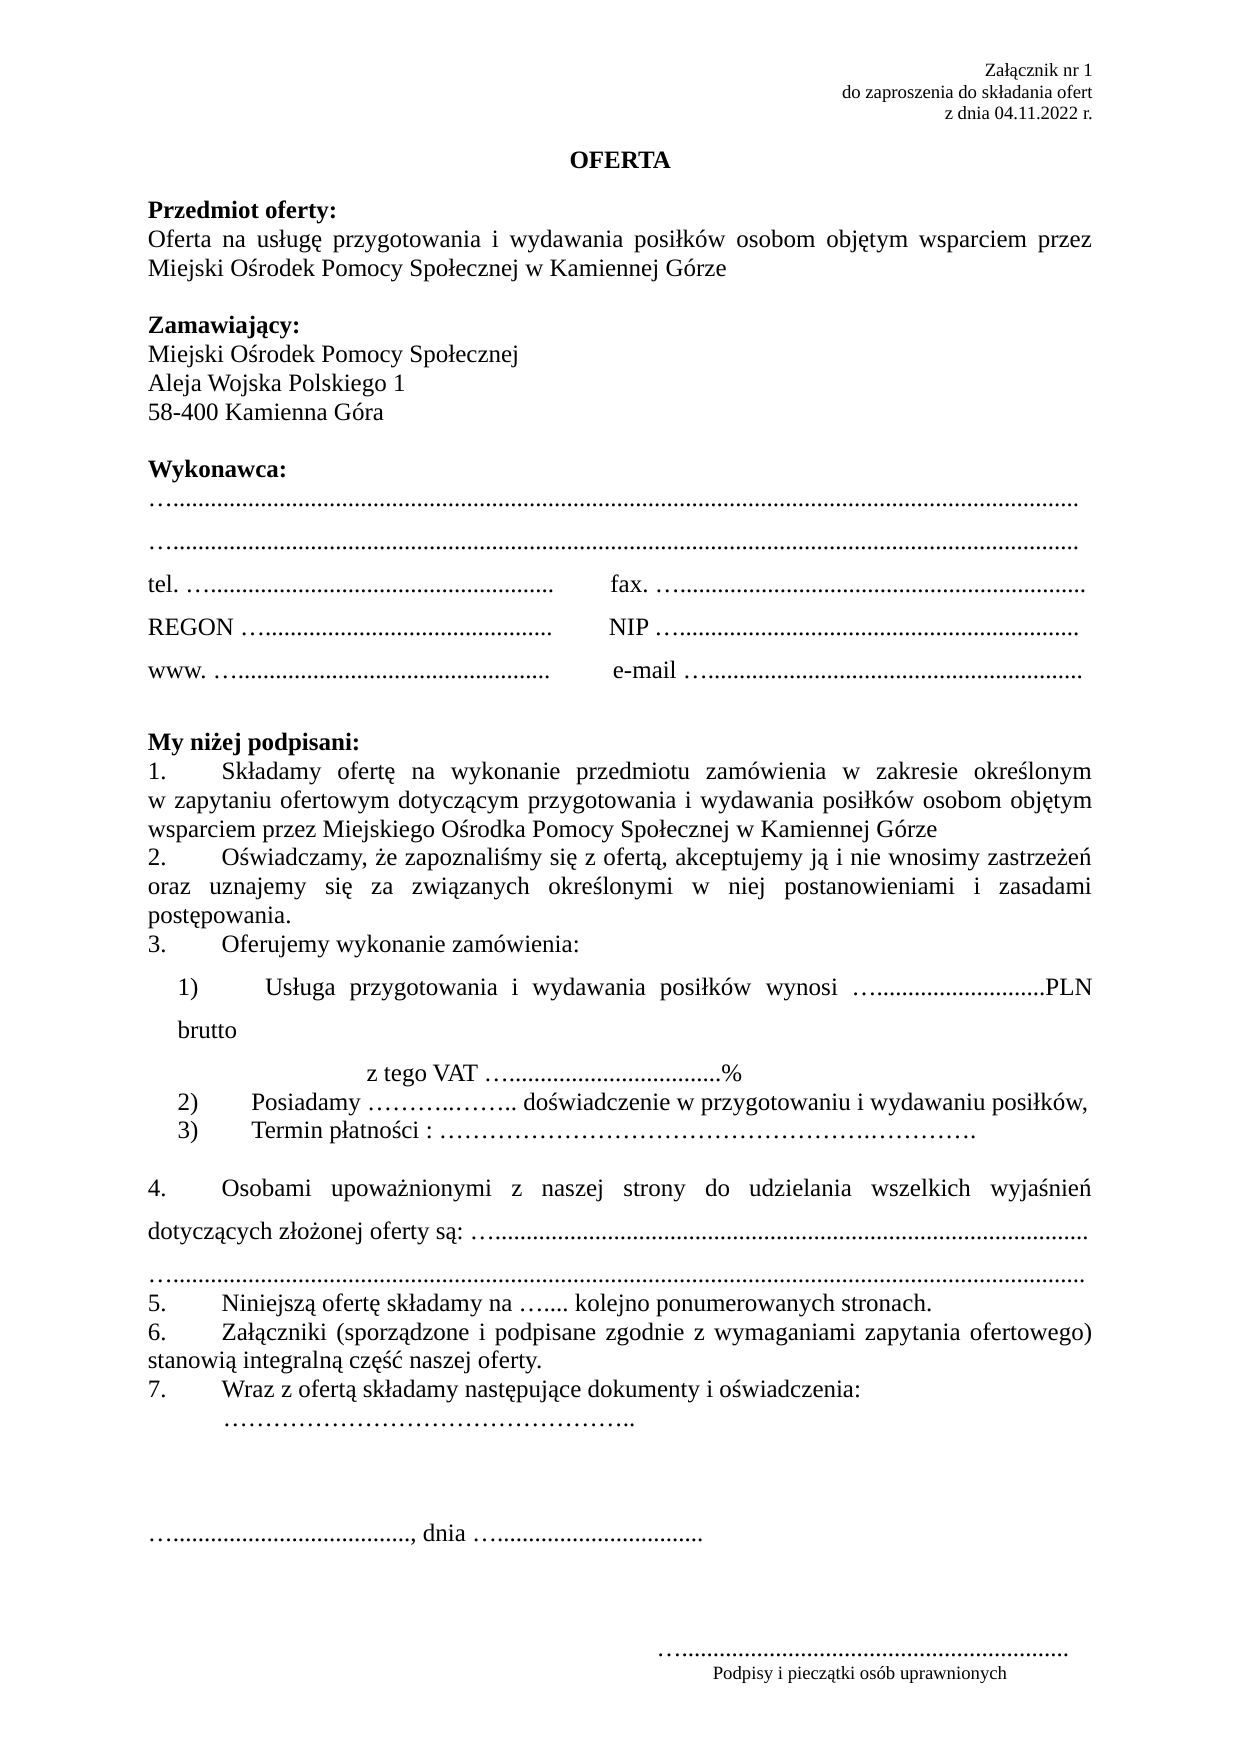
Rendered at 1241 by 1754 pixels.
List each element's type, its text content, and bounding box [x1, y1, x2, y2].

text My niżej podpisani: [148, 727, 1093, 756]
list Osobami upoważnionymi z naszej strony do udzielania wszelkich wyjaśnień dotyczących złożonej oferty są: …............................................................................................... [148, 1173, 1093, 1245]
list Oferujemy wykonanie zamówienia: [148, 929, 1093, 957]
list Niniejszą ofertę składamy na ….... kolejno ponumerowanych stronach. [148, 1288, 1093, 1317]
list Termin płatności : …………………………………………….…………. [177, 1116, 1093, 1144]
text OFERTA [148, 145, 1093, 174]
text Aleja Wojska Polskiego 1 [148, 368, 1093, 397]
text z dnia 04.11.2022 r. [148, 102, 1093, 124]
text Oferta na usługę przygotowania i wydawania posiłków osobom objętym wsparciem przez Miejski Ośrodek Pomocy Społecznej w Kamiennej Górze [148, 224, 1093, 282]
text REGON ….............................................. NIP …................................................................ [148, 612, 1093, 641]
text Miejski Ośrodek Pomocy Społecznej [148, 339, 1093, 368]
text Przedmiot oferty: [148, 196, 1093, 224]
list Składamy ofertę na wykonanie przedmiotu zamówienia w zakresie określonym w zapytaniu ofertowym dotyczącym przygotowania i wydawania posiłków osobom objętym wsparciem przez Miejskiego Ośrodka Pomocy Społecznej w Kamiennej Górze [148, 756, 1093, 842]
text Zamawiający: [148, 311, 1093, 339]
text Podpisy i pieczątki osób uprawnionych [656, 1662, 1093, 1683]
list Wraz z ofertą składamy następujące dokumenty i oświadczenia: [148, 1374, 1093, 1403]
list Oświadczamy, że zapoznaliśmy się z ofertą, akceptujemy ją i nie wnosimy zastrzeżeń oraz uznajemy się za związanych określonymi w niej postanowieniami i zasadami postępowania. [148, 842, 1093, 929]
text Wykonawca: [148, 454, 1093, 483]
list Posiadamy ………..…….. doświadczenie w przygotowaniu i wydawaniu posiłków, [177, 1087, 1093, 1116]
text z tego VAT …..................................% [148, 1058, 1093, 1087]
text do zaproszenia do składania ofert [148, 81, 1093, 102]
list Usługa przygotowania i wydawania posiłków wynosi …...........................PLN brutto [177, 972, 1093, 1044]
text …................................................................................................................................................. [148, 526, 1093, 555]
text www. ….................................................. e-mail …............................................................ [148, 656, 1093, 684]
text ….............................................................. [656, 1633, 1093, 1662]
text 58-400 Kamienna Góra [148, 397, 1093, 426]
text …......................................, dnia …................................. [148, 1518, 1093, 1547]
text ………………………………………….. [148, 1403, 1093, 1432]
list Załączniki (sporządzone i podpisane zgodnie z wymaganiami zapytania ofertowego) stanowią integralną część naszej oferty. [148, 1317, 1093, 1374]
text tel. …....................................................... fax. …................................................................. [148, 569, 1093, 598]
text ….................................................................................................................................................. [148, 1259, 1093, 1288]
text …................................................................................................................................................. [148, 483, 1093, 512]
text Załącznik nr 1 [148, 59, 1093, 81]
